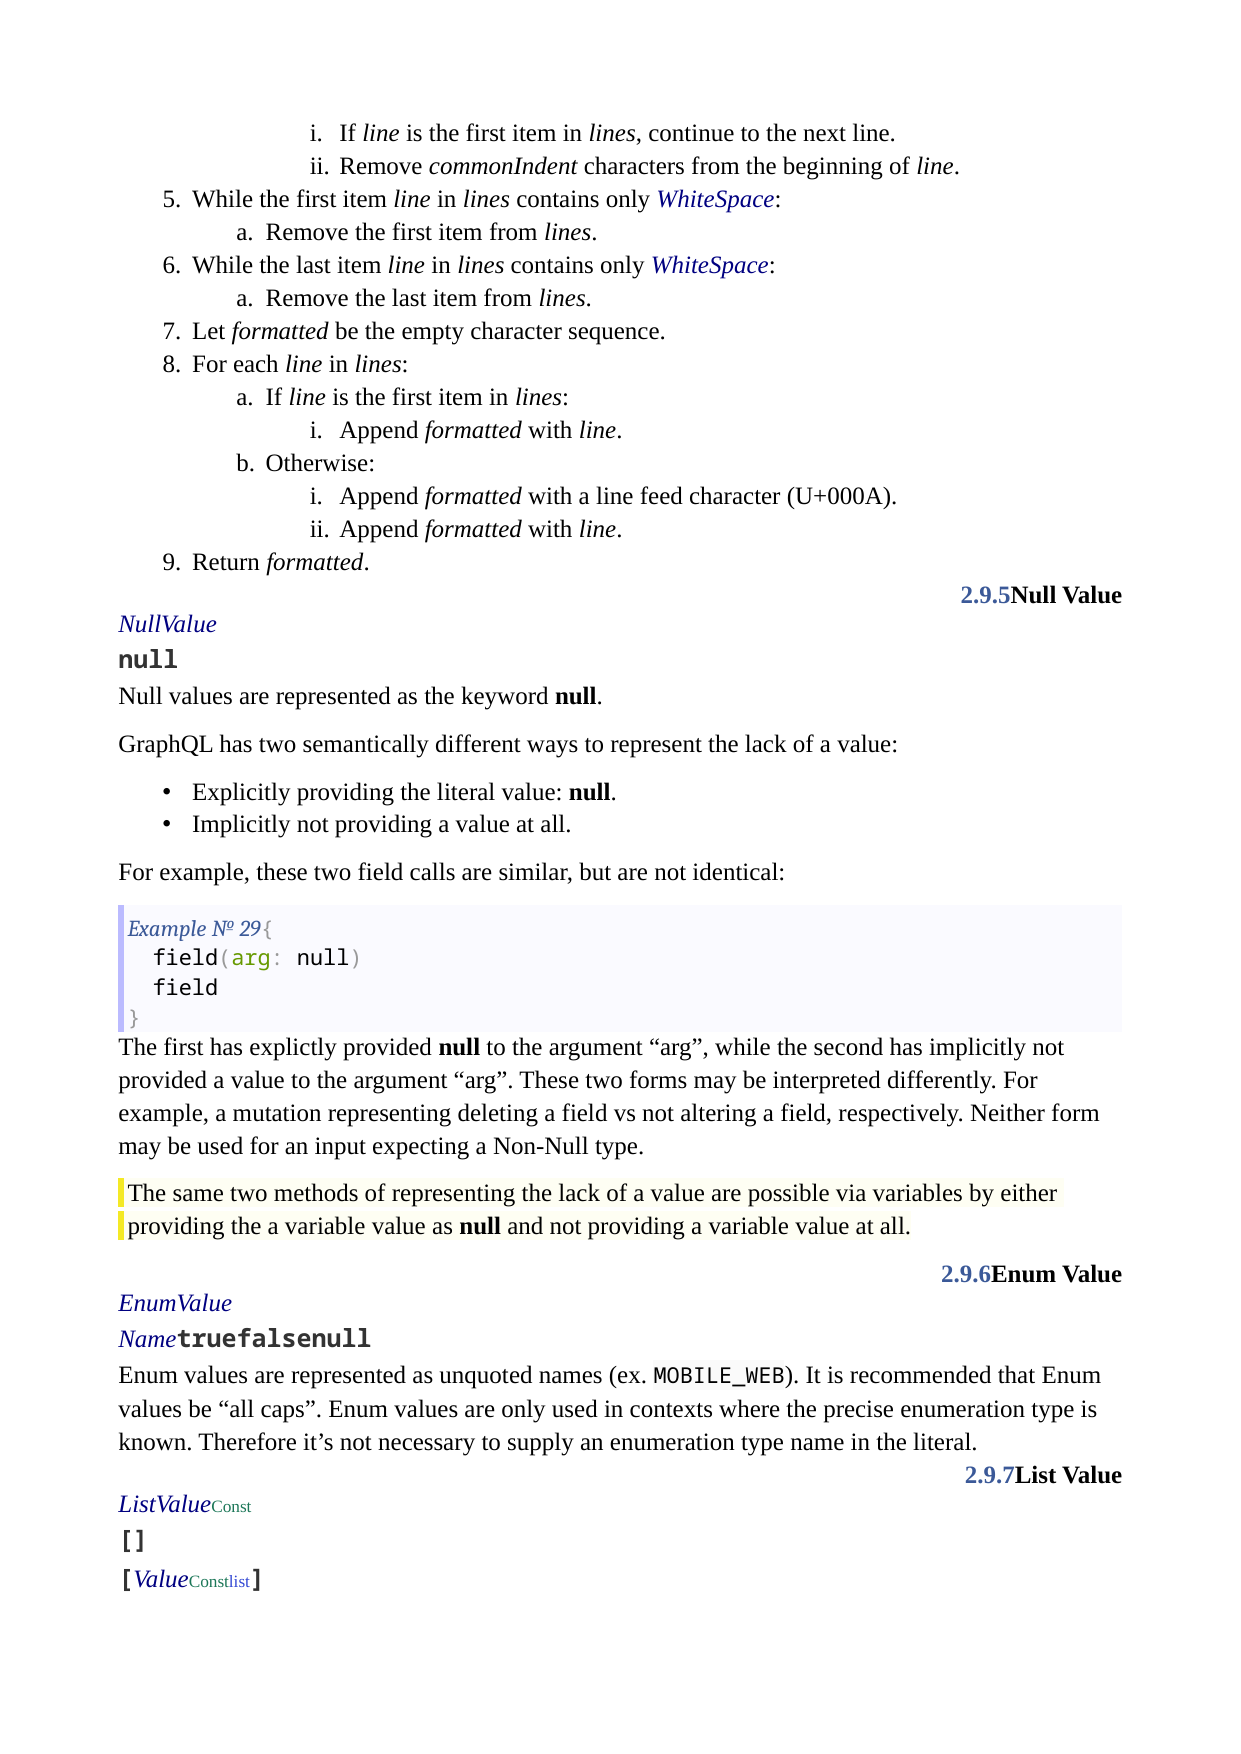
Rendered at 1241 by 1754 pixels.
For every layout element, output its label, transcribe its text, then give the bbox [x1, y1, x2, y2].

list If line is the first item in lines: [236, 382, 1122, 411]
list Let formatted be the empty character sequence. [162, 316, 1122, 345]
list Return formatted. [162, 547, 1122, 576]
list Append formatted with line. [309, 514, 1122, 543]
text field [124, 972, 1122, 1002]
subtitle 2.9.6Enum Value [118, 1259, 1122, 1288]
text Example № 29{ [124, 905, 1122, 942]
list While the last item line in lines contains only WhiteSpace: [162, 250, 1122, 279]
text NullValue [118, 609, 1122, 638]
text Nametruefalsenull [118, 1321, 1122, 1355]
text [ValueConstlist] [118, 1561, 1122, 1595]
text EnumValue [118, 1288, 1122, 1316]
text GraphQL has two semantically different ways to represent the lack of a value: [118, 729, 1122, 758]
list Implicitly not providing a value at all. [162, 809, 1122, 838]
list Remove the first item from lines. [236, 217, 1122, 246]
text Enum values are represented as unquoted names (ex. MOBILE_WEB). It is recommended that Enum values be “all caps”. Enum values are only used in contexts where the precise enumeration type is known. Therefore it’s not necessary to supply an enumeration type name in the literal. [118, 1360, 1122, 1456]
subtitle 2.9.7List Value [118, 1460, 1122, 1489]
text Null values are represented as the keyword null. [118, 681, 1122, 710]
list Explicitly providing the literal value: null. [162, 777, 1122, 805]
subtitle 2.9.5Null Value [118, 580, 1122, 609]
list Append formatted with a line feed character (U+000A). [309, 481, 1122, 510]
text The same two methods of representing the lack of a value are possible via variables by either providing the a variable value as null and not providing a variable value at all. [118, 1178, 1122, 1240]
text } [124, 1002, 1122, 1032]
list If line is the first item in lines, continue to the next line. [309, 118, 1122, 147]
list While the first item line in lines contains only WhiteSpace: [162, 184, 1122, 213]
list Append formatted with line. [309, 415, 1122, 444]
list Remove commonIndent characters from the beginning of line. [309, 151, 1122, 180]
text [] [118, 1522, 1122, 1556]
list Remove the last item from lines. [236, 283, 1122, 312]
text field(arg: null) [124, 942, 1122, 972]
text ListValueConst [118, 1489, 1122, 1517]
list For each line in lines: [162, 349, 1122, 378]
text null [118, 642, 1122, 676]
list Otherwise: [236, 448, 1122, 477]
text The first has explictly provided null to the argument “arg”, while the second has implicitly not provided a value to the argument “arg”. These two forms may be interpreted differently. For example, a mutation representing deleting a field vs not altering a field, respectively. Neither form may be used for an input expecting a Non‐Null type. [118, 1032, 1122, 1159]
text For example, these two field calls are similar, but are not identical: [118, 857, 1122, 886]
